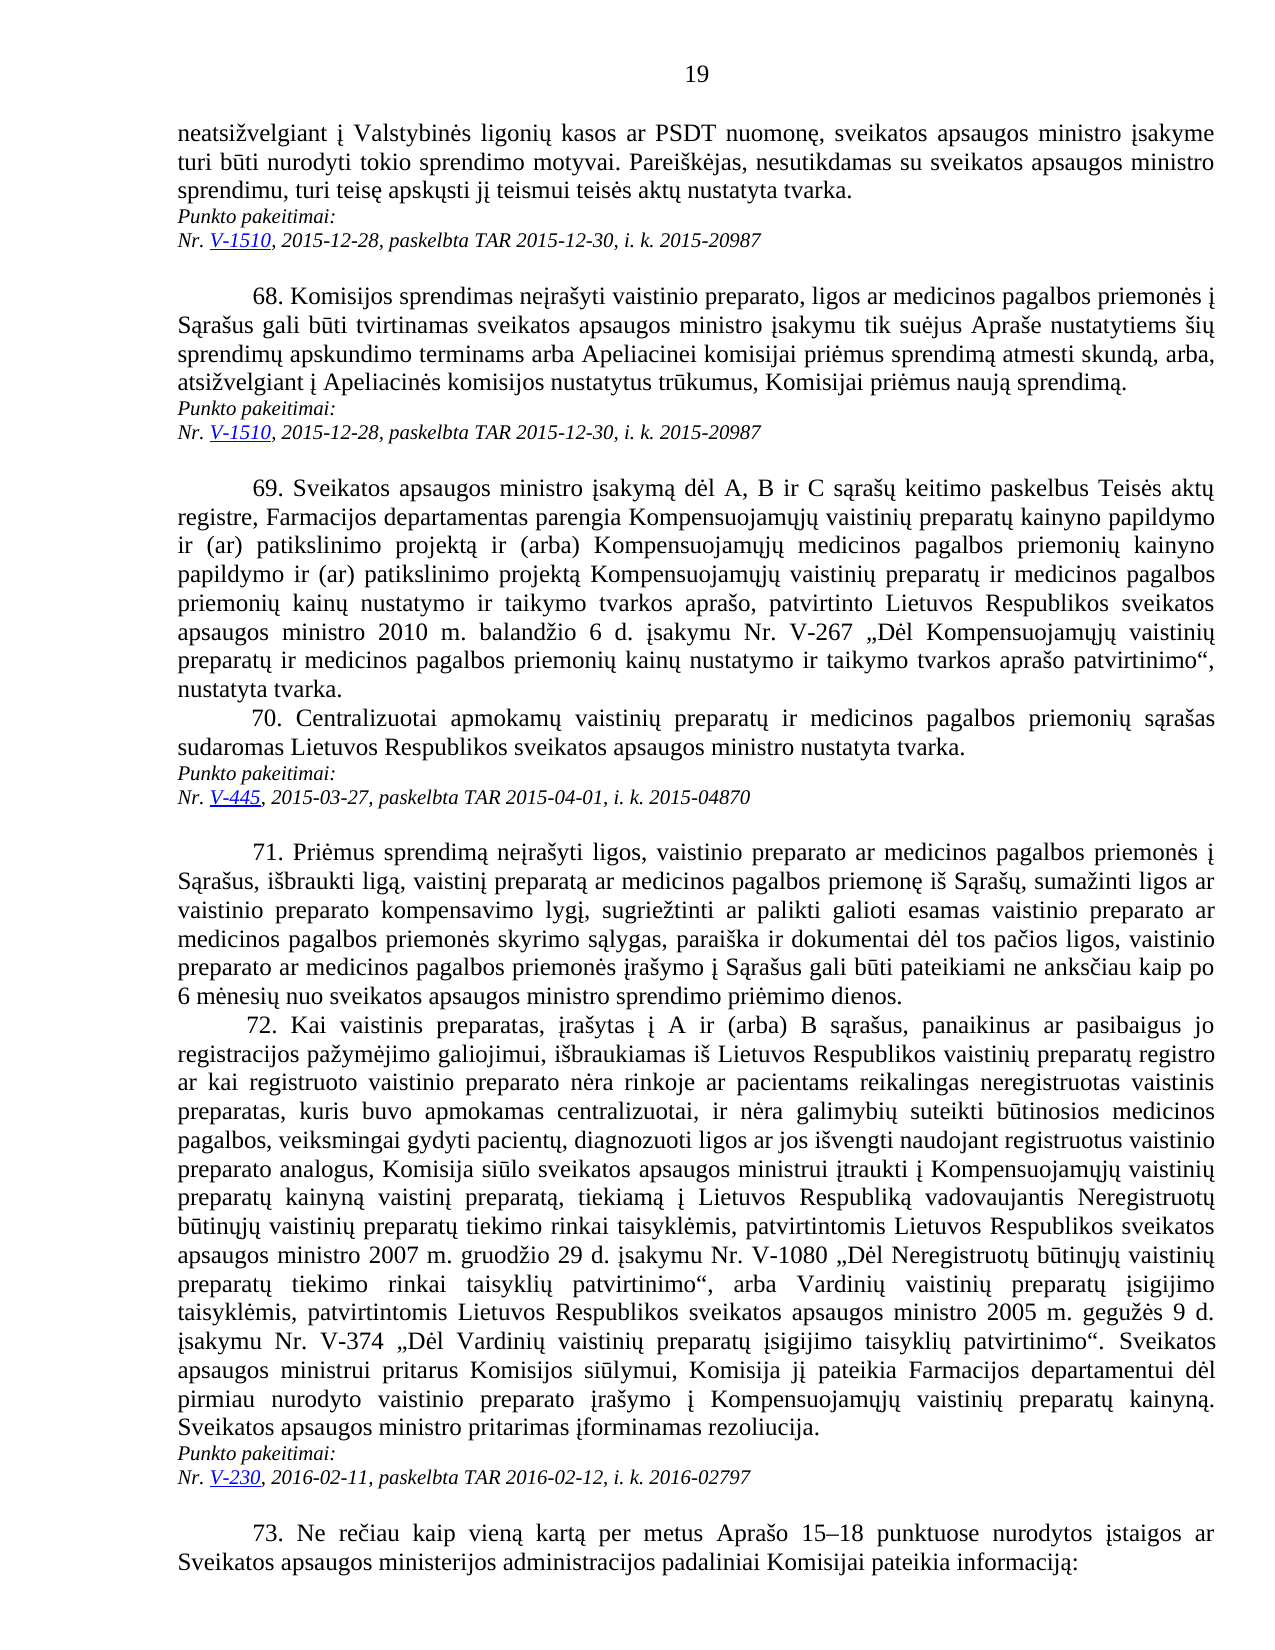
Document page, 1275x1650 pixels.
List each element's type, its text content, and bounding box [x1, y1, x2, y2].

text 72. Kai vaistinis preparatas, įrašytas į A ir (arba) B sąrašus, panaikinus ar pasibaigus jo registracijos pažymėjimo galiojimui, išbraukiamas iš Lietuvos Respublikos vaistinių preparatų registro ar kai registruoto vaistinio preparato nėra rinkoje ar pacientams reikalingas neregistruotas vaistinis preparatas, kuris buvo apmokamas centralizuotai, ir nėra galimybių suteikti būtinosios medicinos pagalbos, veiksmingai gydyti pacientų, diagnozuoti ligos ar jos išvengti naudojant registruotus vaistinio preparato analogus, Komisija siūlo sveikatos apsaugos ministrui įtraukti į Kompensuojamųjų vaistinių preparatų kainyną vaistinį preparatą, tiekiamą į Lietuvos Respubliką vadovaujantis Neregistruotų būtinųjų vaistinių preparatų tiekimo rinkai taisyklėmis, patvirtintomis Lietuvos Respublikos sveikatos apsaugos ministro 2007 m. gruodžio 29 d. įsakymu Nr. V-1080 „Dėl Neregistruotų būtinųjų vaistinių preparatų tiekimo rinkai taisyklių patvirtinimo“, arba Vardinių vaistinių preparatų įsigijimo taisyklėmis, patvirtintomis Lietuvos Respublikos sveikatos apsaugos ministro 2005 m. gegužės 9 d. įsakymu Nr. V-374 „Dėl Vardinių vaistinių preparatų įsigijimo taisyklių patvirtinimo“. Sveikatos apsaugos ministrui pritarus Komisijos siūlymui, Komisija jį pateikia Farmacijos departamentui dėl pirmiau nurodyto vaistinio preparato įrašymo į Kompensuojamųjų vaistinių preparatų kainyną. Sveikatos apsaugos ministro pritarimas įforminamas rezoliucija. [177, 1010, 1216, 1441]
text neatsižvelgiant į Valstybinės ligonių kasos ar PSDT nuomonę, sveikatos apsaugos ministro įsakyme turi būti nurodyti tokio sprendimo motyvai. Pareiškėjas, nesutikdamas su sveikatos apsaugos ministro sprendimu, turi teisę apskųsti jį teismui teisės aktų nustatyta tvarka. [177, 118, 1216, 204]
text 69. Sveikatos apsaugos ministro įsakymą dėl A, B ir C sąrašų keitimo paskelbus Teisės aktų registre, Farmacijos departamentas parengia Kompensuojamųjų vaistinių preparatų kainyno papildymo ir (ar) patikslinimo projektą ir (arba) Kompensuojamųjų medicinos pagalbos priemonių kainyno papildymo ir (ar) patikslinimo projektą Kompensuojamųjų vaistinių preparatų ir medicinos pagalbos priemonių kainų nustatymo ir taikymo tvarkos aprašo, patvirtinto Lietuvos Respublikos sveikatos apsaugos ministro 2010 m. balandžio 6 d. įsakymu Nr. V-267 „Dėl Kompensuojamųjų vaistinių preparatų ir medicinos pagalbos priemonių kainų nustatymo ir taikymo tvarkos aprašo patvirtinimo“, nustatyta tvarka. [177, 473, 1216, 703]
text Nr. V-230, 2016-02-11, paskelbta TAR 2016-02-12, i. k. 2016-02797 [177, 1465, 1216, 1489]
text Punkto pakeitimai: [177, 204, 1216, 228]
text Nr. V-445, 2015-03-27, paskelbta TAR 2015-04-01, i. k. 2015-04870 [177, 785, 1216, 809]
text Punkto pakeitimai: [177, 1441, 1216, 1465]
text Nr. V-1510, 2015-12-28, paskelbta TAR 2015-12-30, i. k. 2015-20987 [177, 228, 1216, 252]
text 71. Priėmus sprendimą neįrašyti ligos, vaistinio preparato ar medicinos pagalbos priemonės į Sąrašus, išbraukti ligą, vaistinį preparatą ar medicinos pagalbos priemonę iš Sąrašų, sumažinti ligos ar vaistinio preparato kompensavimo lygį, sugriežtinti ar palikti galioti esamas vaistinio preparato ar medicinos pagalbos priemonės skyrimo sąlygas, paraiška ir dokumentai dėl tos pačios ligos, vaistinio preparato ar medicinos pagalbos priemonės įrašymo į Sąrašus gali būti pateikiami ne anksčiau kaip po 6 mėnesių nuo sveikatos apsaugos ministro sprendimo priėmimo dienos. [177, 837, 1216, 1010]
text Punkto pakeitimai: [177, 396, 1216, 420]
text 70. Centralizuotai apmokamų vaistinių preparatų ir medicinos pagalbos priemonių sąrašas sudaromas Lietuvos Respublikos sveikatos apsaugos ministro nustatyta tvarka. [177, 703, 1216, 761]
text Punkto pakeitimai: [177, 761, 1216, 785]
text 68. Komisijos sprendimas neįrašyti vaistinio preparato, ligos ar medicinos pagalbos priemonės į Sąrašus gali būti tvirtinamas sveikatos apsaugos ministro įsakymu tik suėjus Apraše nustatytiems šių sprendimų apskundimo terminams arba Apeliacinei komisijai priėmus sprendimą atmesti skundą, arba, atsižvelgiant į Apeliacinės komisijos nustatytus trūkumus, Komisijai priėmus naują sprendimą. [177, 281, 1216, 396]
text 73. Ne rečiau kaip vieną kartą per metus Aprašo 15–18 punktuose nurodytos įstaigos ar Sveikatos apsaugos ministerijos administracijos padaliniai Komisijai pateikia informaciją: [177, 1518, 1216, 1576]
text Nr. V-1510, 2015-12-28, paskelbta TAR 2015-12-30, i. k. 2015-20987 [177, 420, 1216, 444]
